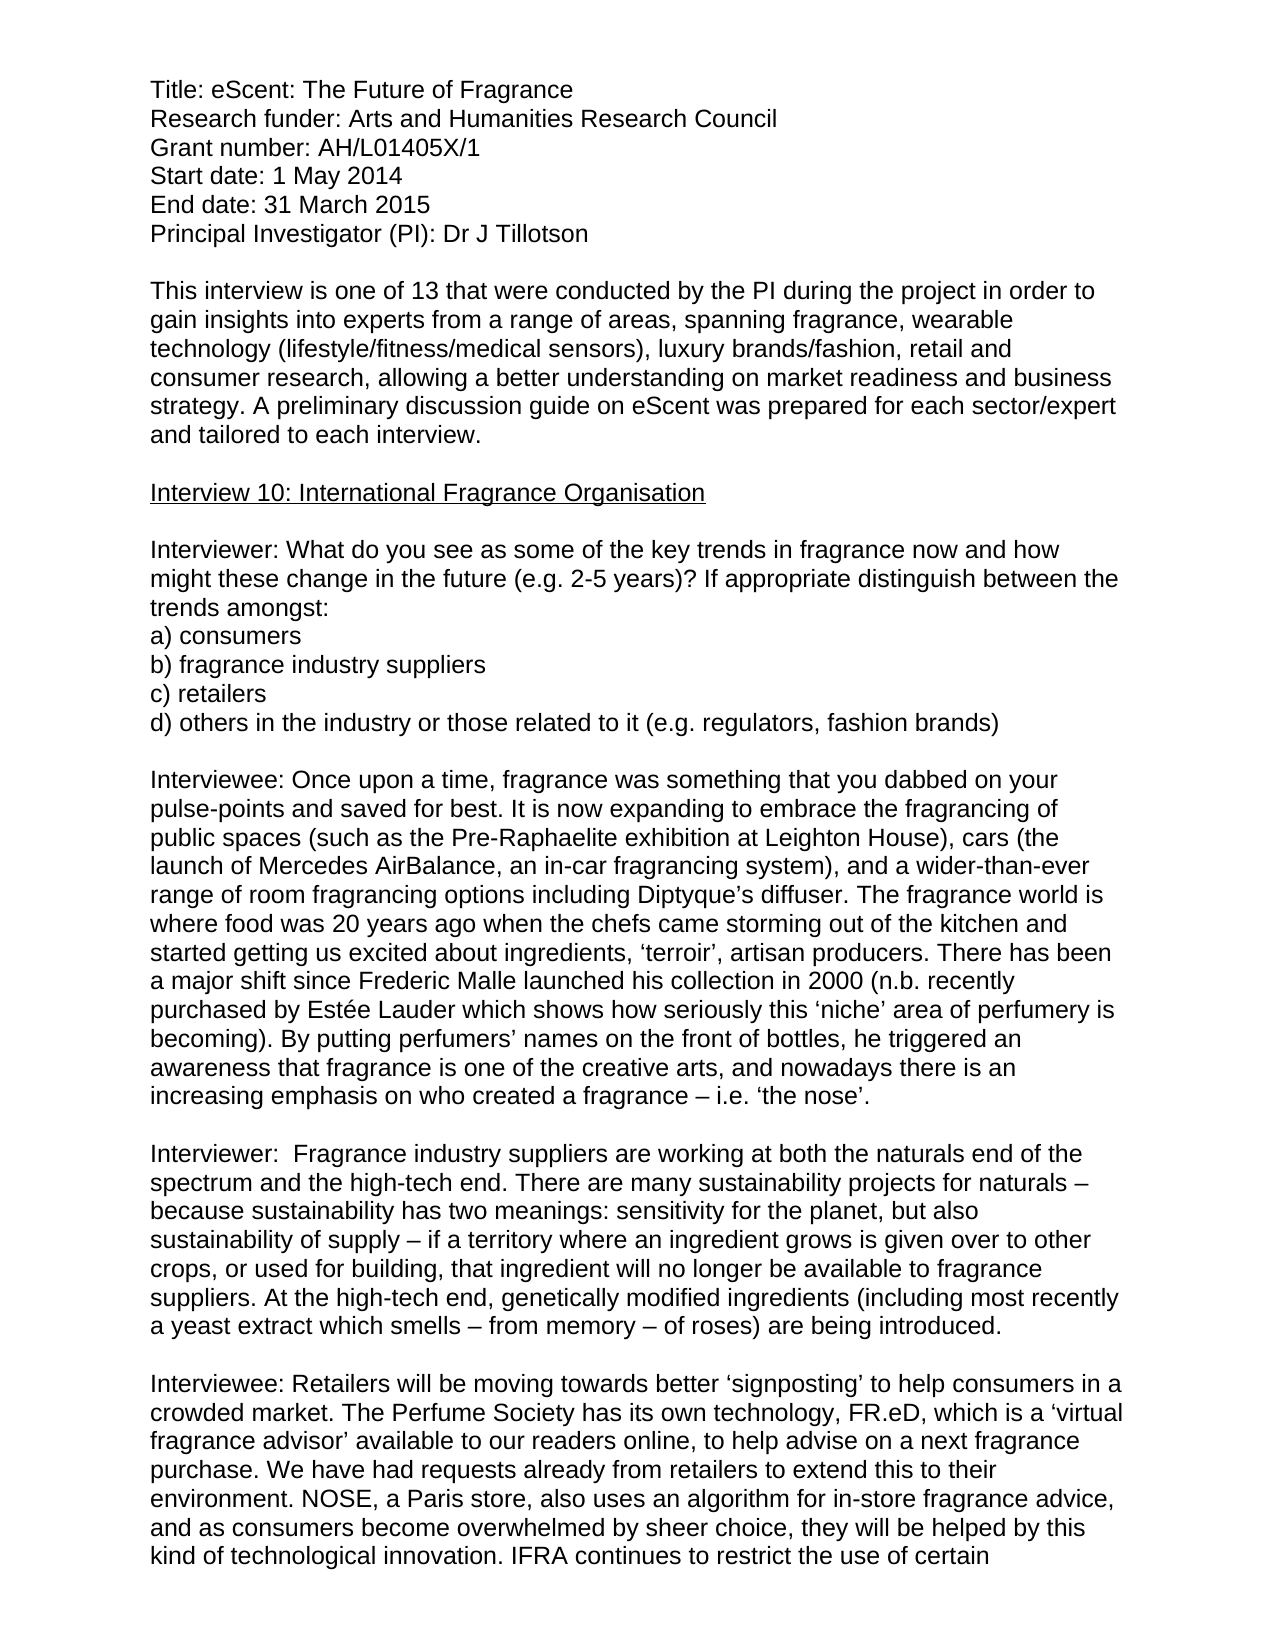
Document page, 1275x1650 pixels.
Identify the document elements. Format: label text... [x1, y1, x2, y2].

text Interviewer: What do you see as some of the key trends in fragrance now and how might these change in the future (e.g. 2-5 years)? If appropriate distinguish between the trends amongst: [150, 535, 1125, 621]
text This interview is one of 13 that were conducted by the PI during the project in order to gain insights into experts from a range of areas, spanning fragrance, wearable technology (lifestyle/fitness/medical sensors), luxury brands/fashion, retail and consumer research, allowing a better understanding on market readiness and business strategy. A preliminary discussion guide on eScent was prepared for each sector/expert and tailored to each interview. [150, 276, 1125, 449]
text a) consumers [150, 621, 1125, 650]
text d) others in the industry or those related to it (e.g. regulators, fashion brands) [150, 707, 1125, 736]
text Start date: 1 May 2014 [150, 161, 1125, 190]
text b) fragrance industry suppliers [150, 650, 1125, 679]
text Grant number: AH/L01405X/1 [150, 132, 1125, 161]
text End date: 31 March 2015 [150, 190, 1125, 219]
text Interviewer: Fragrance industry suppliers are working at both the naturals end of the spectrum and the high-tech end. There are many sustainability projects for naturals – because sustainability has two meanings: sensitivity for the planet, but also sustainability of supply – if a territory where an ingredient grows is given over to other crops, or used for building, that ingredient will no longer be available to fragrance suppliers. At the high-tech end, genetically modified ingredients (including most recently a yeast extract which smells – from memory – of roses) are being introduced. [150, 1139, 1125, 1340]
text Interviewee: Retailers will be moving towards better ‘signposting’ to help consumers in a crowded market. The Perfume Society has its own technology, FR.eD, which is a ‘virtual fragrance advisor’ available to our readers online, to help advise on a next fragrance purchase. We have had requests already from retailers to extend this to their environment. NOSE, a Paris store, also uses an algorithm for in-store fragrance advice, and as consumers become overwhelmed by sheer choice, they will be helped by this kind of technological innovation. IFRA continues to restrict the use of certain [150, 1369, 1125, 1570]
text Principal Investigator (PI): Dr J Tillotson [150, 219, 1125, 247]
text Interviewee: Once upon a time, fragrance was something that you dabbed on your pulse-points and saved for best. It is now expanding to embrace the fragrancing of public spaces (such as the Pre-Raphaelite exhibition at Leighton House), cars (the launch of Mercedes AirBalance, an in-car fragrancing system), and a wider-than-ever range of room fragrancing options including Diptyque’s diffuser. The fragrance world is where food was 20 years ago when the chefs came storming out of the kitchen and started getting us excited about ingredients, ‘terroir’, artisan producers. There has been a major shift since Frederic Malle launched his collection in 2000 (n.b. recently purchased by Estée Lauder which shows how seriously this ‘niche’ area of perfumery is becoming). By putting perfumers’ names on the front of bottles, he triggered an awareness that fragrance is one of the creative arts, and nowadays there is an increasing emphasis on who created a fragrance – i.e. ‘the nose’. [150, 765, 1125, 1110]
text Research funder: Arts and Humanities Research Council [150, 104, 1125, 132]
text Interview 10: International Fragrance Organisation [150, 477, 1125, 506]
text c) retailers [150, 679, 1125, 707]
text Title: eScent: The Future of Fragrance [150, 75, 1125, 104]
